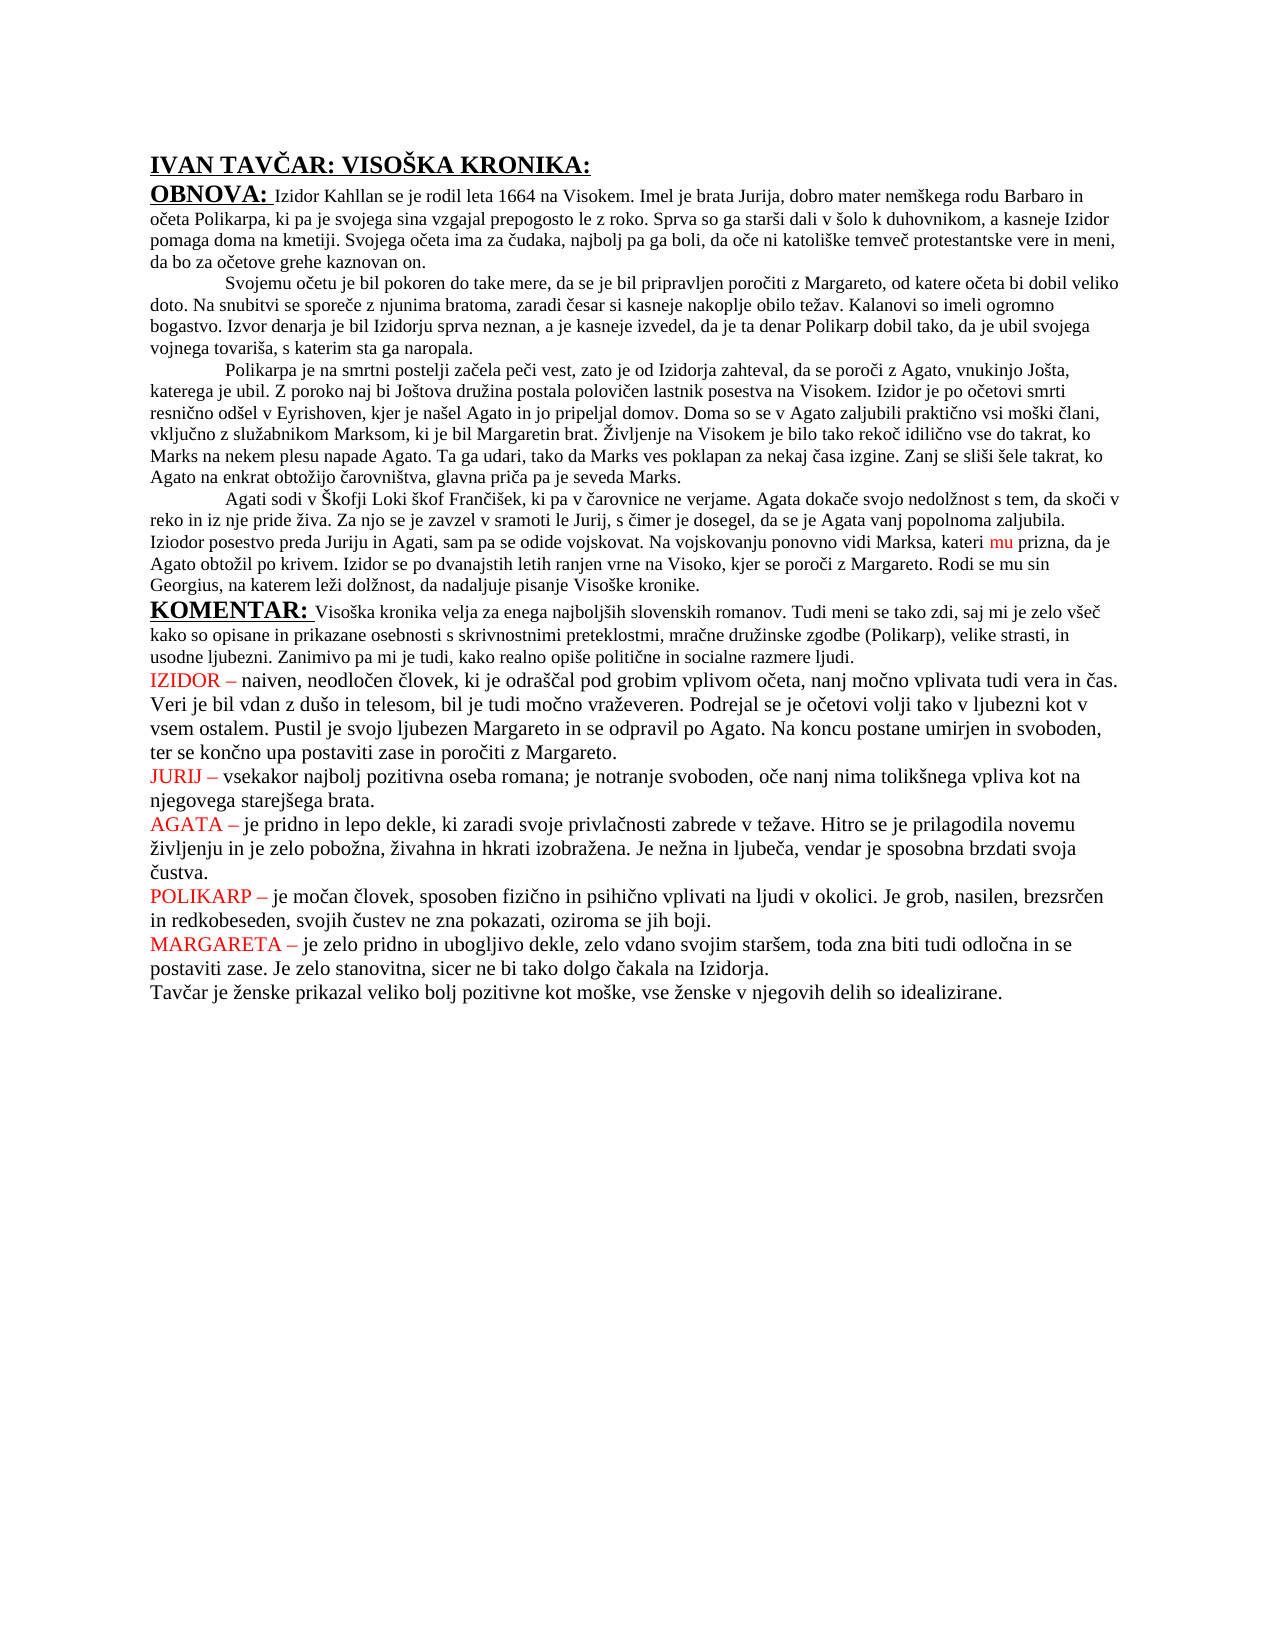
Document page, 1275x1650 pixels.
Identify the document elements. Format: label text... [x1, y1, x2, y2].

text OBNOVA: Izidor Kahllan se je rodil leta 1664 na Visokem. Imel je brata Jurija, dobro mater nemškega rodu Barbaro in očeta Polikarpa, ki pa je svojega sina vzgajal prepogosto le z roko. Sprva so ga starši dali v šolo k duhovnikom, a kasneje Izidor pomaga doma na kmetiji. Svojega očeta ima za čudaka, najbolj pa ga boli, da oče ni katoliške temveč protestantske vere in meni, da bo za očetove grehe kaznovan on. [150, 179, 1125, 272]
text Agati sodi v Škofji Loki škof Frančišek, ki pa v čarovnice ne verjame. Agata dokače svojo nedolžnost s tem, da skoči v reko in iz nje pride živa. Za njo se je zavzel v sramoti le Jurij, s čimer je dosegel, da se je Agata vanj popolnoma zaljubila. Iziodor posestvo preda Juriju in Agati, sam pa se odide vojskovat. Na vojskovanju ponovno vidi Marksa, kateri mu prizna, da je Agato obtožil po krivem. Izidor se po dvanajstih letih ranjen vrne na Visoko, kjer se poroči z Margareto. Rodi se mu sin Georgius, na katerem leži dolžnost, da nadaljuje pisanje Visoške kronike. [150, 488, 1125, 596]
text AGATA – je pridno in lepo dekle, ki zaradi svoje privlačnosti zabrede v težave. Hitro se je prilagodila novemu življenju in je zelo pobožna, živahna in hkrati izobražena. Je nežna in ljubeča, vendar je sposobna brzdati svoja čustva. [150, 812, 1125, 884]
text Svojemu očetu je bil pokoren do take mere, da se je bil pripravljen poročiti z Margareto, od katere očeta bi dobil veliko doto. Na snubitvi se sporeče z njunima bratoma, zaradi česar si kasneje nakoplje obilo težav. Kalanovi so imeli ogromno bogastvo. Izvor denarja je bil Izidorju sprva neznan, a je kasneje izvedel, da je ta denar Polikarp dobil tako, da je ubil svojega vojnega tovariša, s katerim sta ga naropala. [150, 272, 1125, 358]
text Tavčar je ženske prikazal veliko bolj pozitivne kot moške, vse ženske v njegovih delih so idealizirane. [150, 980, 1125, 1004]
text MARGARETA – je zelo pridno in ubogljivo dekle, zelo vdano svojim staršem, toda zna biti tudi odločna in se postaviti zase. Je zelo stanovitna, sicer ne bi tako dolgo čakala na Izidorja. [150, 932, 1125, 980]
text IVAN TAVČAR: VISOŠKA KRONIKA: [150, 150, 1125, 179]
text JURIJ – vsekakor najbolj pozitivna oseba romana; je notranje svoboden, oče nanj nima tolikšnega vpliva kot na njegovega starejšega brata. [150, 764, 1125, 812]
text POLIKARP – je močan človek, sposoben fizično in psihično vplivati na ljudi v okolici. Je grob, nasilen, brezsrčen in redkobeseden, svojih čustev ne zna pokazati, oziroma se jih boji. [150, 884, 1125, 932]
text IZIDOR – naiven, neodločen človek, ki je odraščal pod grobim vplivom očeta, nanj močno vplivata tudi vera in čas. Veri je bil vdan z dušo in telesom, bil je tudi močno vraževeren. Podrejal se je očetovi volji tako v ljubezni kot v vsem ostalem. Pustil je svojo ljubezen Margareto in se odpravil po Agato. Na koncu postane umirjen in svoboden, ter se končno upa postaviti zase in poročiti z Margareto. [150, 667, 1125, 764]
text KOMENTAR: Visoška kronika velja za enega najboljših slovenskih romanov. Tudi meni se tako zdi, saj mi je zelo všeč kako so opisane in prikazane osebnosti s skrivnostnimi preteklostmi, mračne družinske zgodbe (Polikarp), velike strasti, in usodne ljubezni. Zanimivo pa mi je tudi, kako realno opiše politične in socialne razmere ljudi. [150, 596, 1125, 667]
text Polikarpa je na smrtni postelji začela peči vest, zato je od Izidorja zahteval, da se poroči z Agato, vnukinjo Jošta, katerega je ubil. Z poroko naj bi Joštova družina postala polovičen lastnik posestva na Visokem. Izidor je po očetovi smrti resnično odšel v Eyrishoven, kjer je našel Agato in jo pripeljal domov. Doma so se v Agato zaljubili praktično vsi moški člani, vključno z služabnikom Marksom, ki je bil Margaretin brat. Življenje na Visokem je bilo tako rekoč idilično vse do takrat, ko Marks na nekem plesu napade Agato. Ta ga udari, tako da Marks ves poklapan za nekaj časa izgine. Zanj se sliši šele takrat, ko Agato na enkrat obtožijo čarovništva, glavna priča pa je seveda Marks. [150, 358, 1125, 488]
